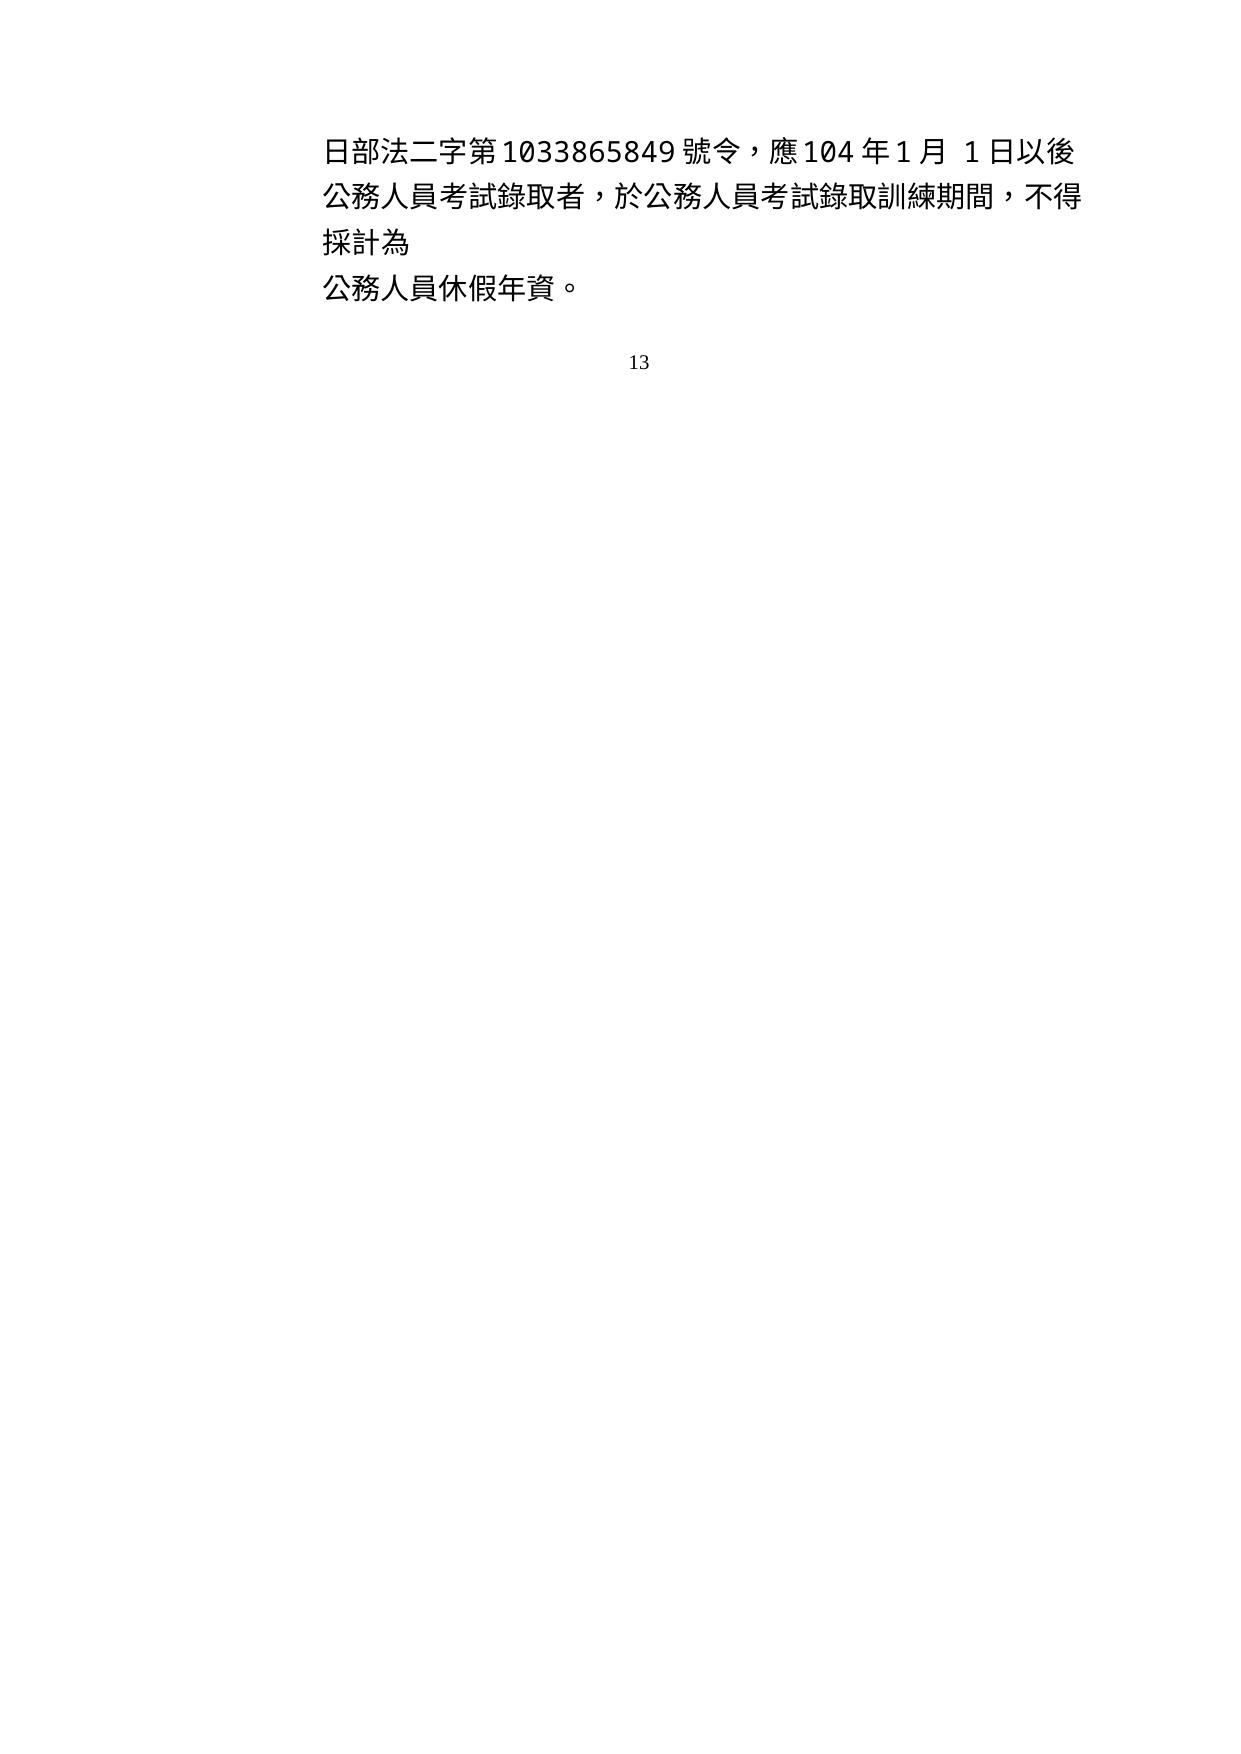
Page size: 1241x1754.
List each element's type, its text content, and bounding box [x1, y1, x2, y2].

text 13 [628, 350, 1097, 374]
list 日部法二字第1033865849號令，應104年1月 1日以後公務人員考試錄取者，於公務人員考試錄取訓練期間，不得採計為 [232, 126, 1097, 263]
text 公務人員休假年資。 [322, 271, 1097, 307]
